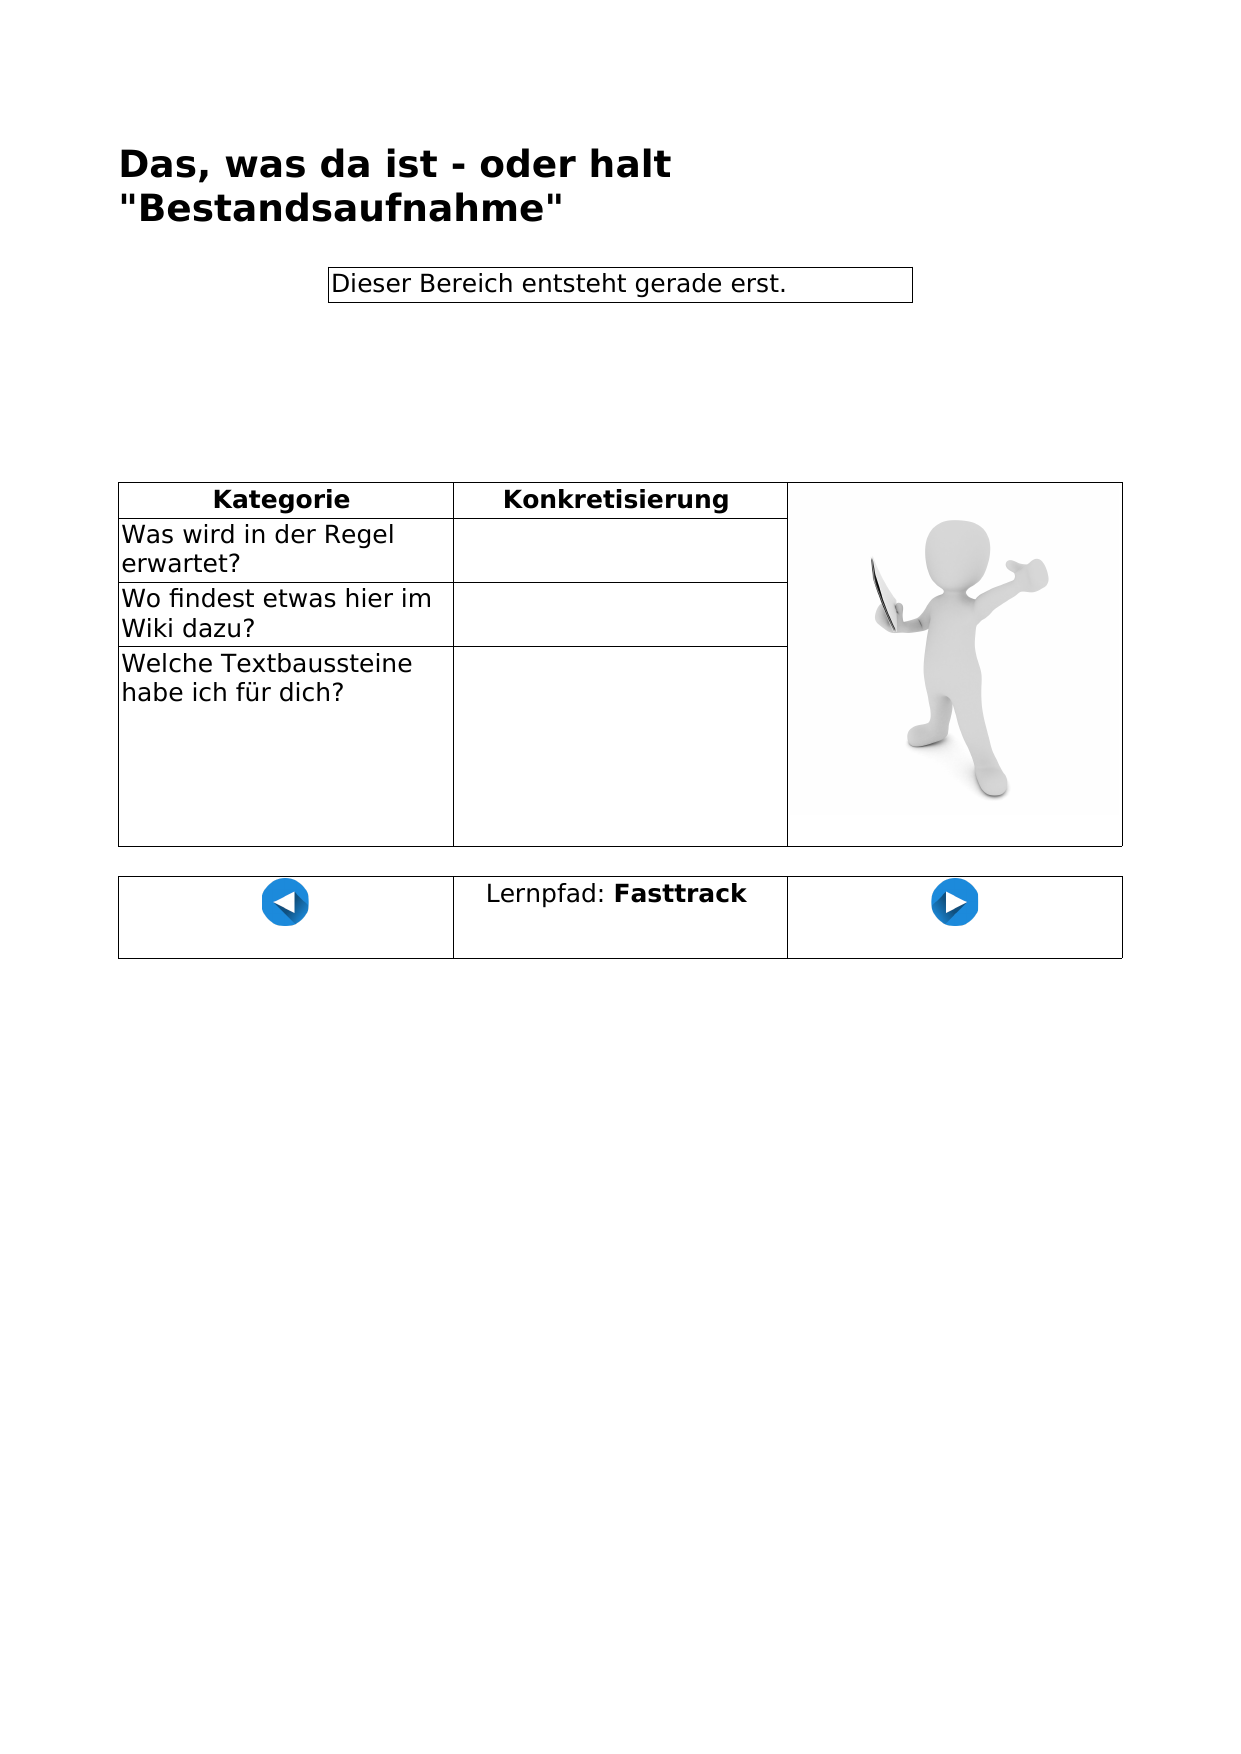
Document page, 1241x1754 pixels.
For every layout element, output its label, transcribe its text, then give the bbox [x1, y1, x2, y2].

table_header Lernpfad: Fasttrack [454, 877, 787, 958]
picture [931, 878, 979, 926]
table_header [788, 877, 1122, 958]
picture [262, 878, 309, 926]
table_header Konkretisierung [454, 483, 787, 517]
table_header [788, 483, 1122, 846]
table_cell Was wird in der Regel erwartet? [119, 519, 453, 582]
table_header [119, 877, 453, 958]
table_cell Wo findest etwas hier im Wiki dazu? [119, 583, 453, 646]
picture [790, 485, 1120, 815]
table_cell [454, 519, 787, 582]
table_header Dieser Bereich entsteht gerade erst. [329, 268, 912, 302]
table_cell [454, 583, 787, 646]
table_header Kategorie [119, 483, 453, 517]
table_cell Welche Textbaussteine habe ich für dich? [119, 647, 453, 846]
table_cell [454, 647, 787, 846]
subtitle Das, was da ist - oder halt "Bestandsaufnahme" [118, 143, 1122, 230]
